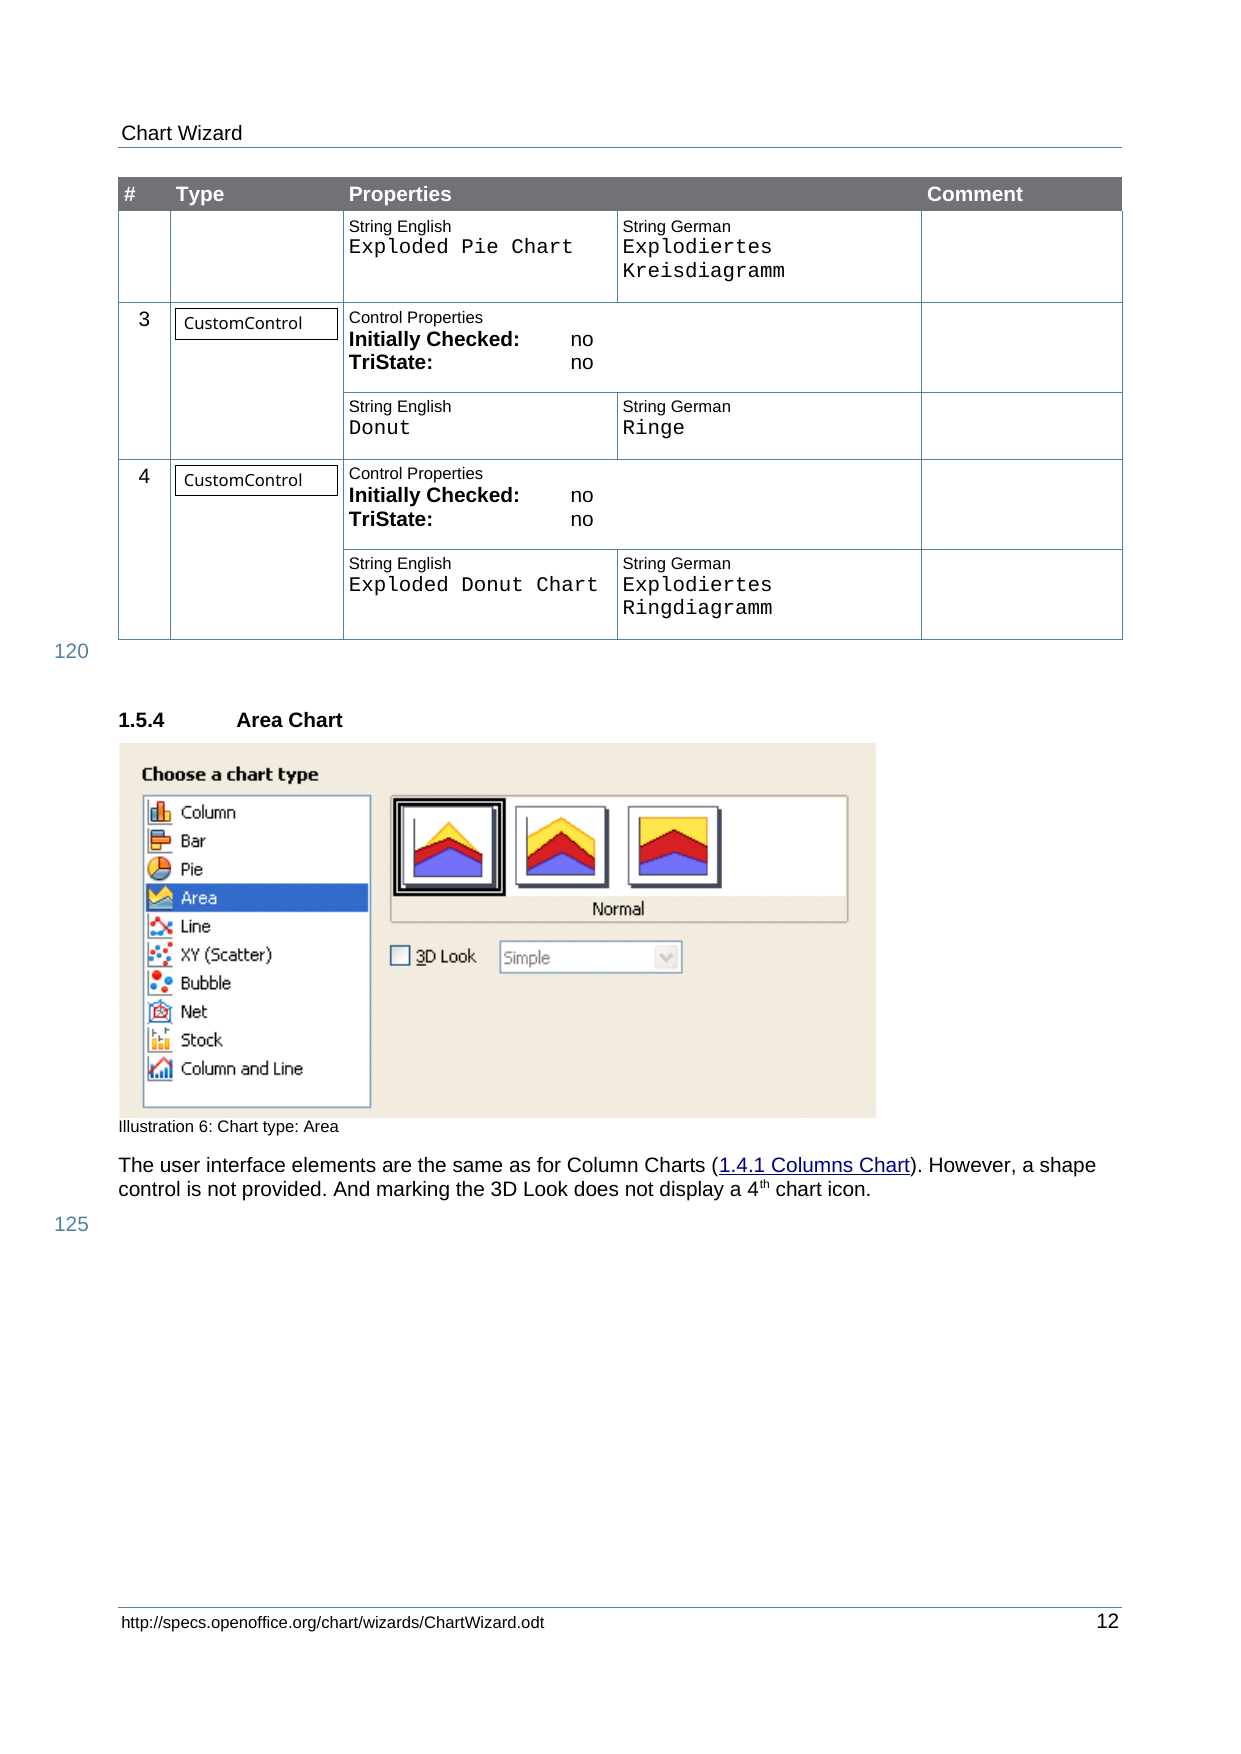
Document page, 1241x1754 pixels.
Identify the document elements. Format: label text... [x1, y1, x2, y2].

table_header Properties [343, 177, 921, 211]
table_cell 3 [119, 303, 170, 459]
table_header Type [170, 177, 343, 211]
table_header Control Properties Initially Checked: no TriState: no [344, 460, 921, 549]
table_cell String German Explodiertes Ringdiagramm [618, 550, 921, 639]
table_cell String English Donut [344, 393, 617, 459]
table_cell 4 [119, 460, 170, 639]
table_cell String English Exploded Donut Chart [344, 550, 617, 639]
table_header # [118, 177, 170, 211]
table_cell String English Exploded Pie Chart [344, 211, 617, 302]
table_cell [171, 460, 343, 639]
table_cell [922, 550, 1122, 639]
subtitle Area Chart [118, 709, 1122, 732]
table_cell [922, 211, 1122, 302]
text The user interface elements are the same as for Column Charts (1.4.1 Columns Chart). However, a shape control is not provided. And marking the 3D Look does not display a 4th chart icon. [118, 1154, 1122, 1200]
text Illustration 6: Chart type: Area [118, 756, 879, 1136]
table_cell String German Explodiertes Kreisdiagramm [618, 211, 921, 302]
table_header [922, 460, 1122, 549]
table_header [922, 303, 1122, 392]
table_header Control Properties Initially Checked: no TriState: no [344, 303, 921, 392]
table_cell [119, 211, 170, 302]
table_cell [171, 303, 343, 459]
table_cell String German Ringe [618, 393, 921, 459]
table_cell [922, 393, 1122, 459]
table_header Comment [921, 177, 1122, 211]
table_cell [171, 211, 343, 302]
